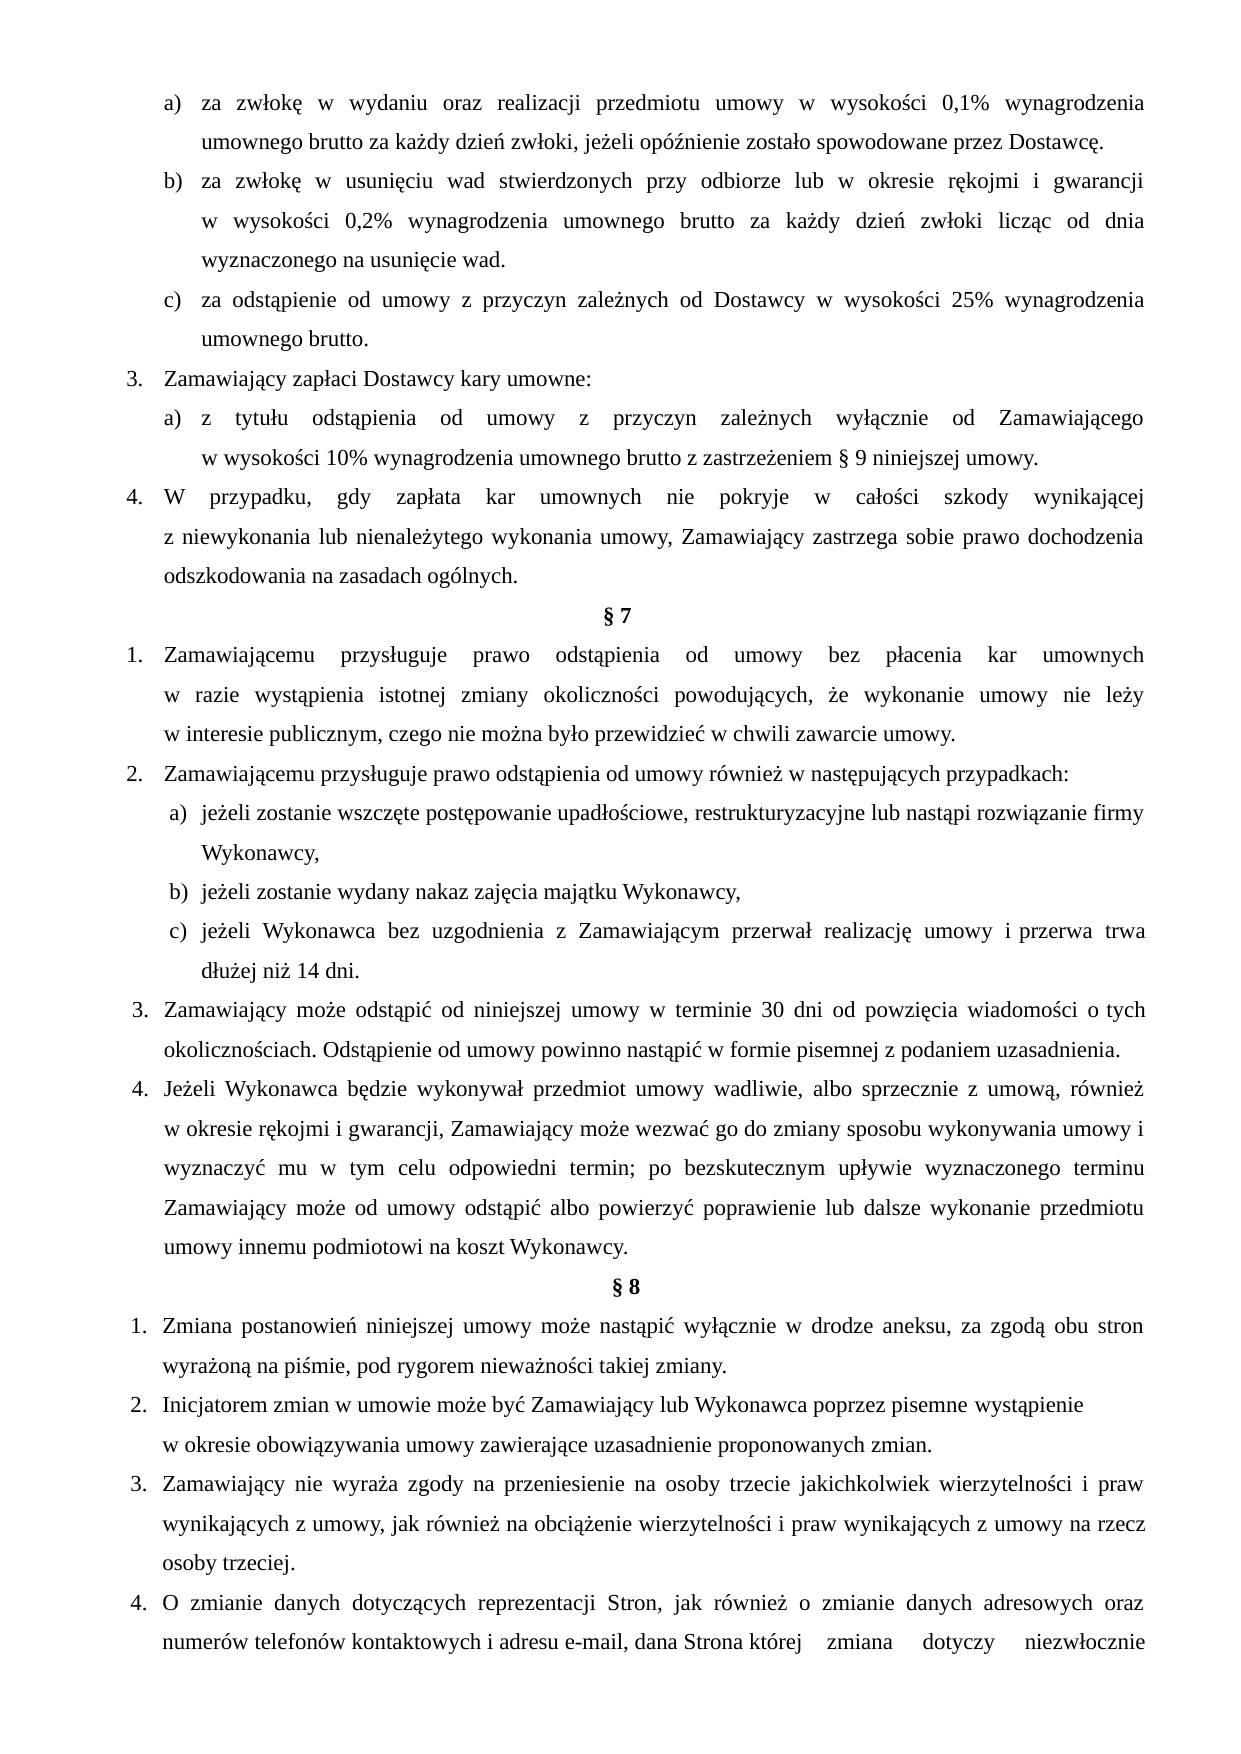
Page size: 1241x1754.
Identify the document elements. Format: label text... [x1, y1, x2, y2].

list Zamawiającemu przysługuje prawo odstąpienia od umowy również w następujących przypadkach: [126, 760, 1146, 786]
list W przypadku, gdy zapłata kar umownych nie pokryje w całości szkody wynikającej z niewykonania lub nienależytego wykonania umowy, Zamawiający zastrzega sobie prawo dochodzenia odszkodowania na zasadach ogólnych. [126, 483, 1146, 589]
list Zmiana postanowień niniejszej umowy może nastąpić wyłącznie w drodze aneksu, za zgodą obu stron wyrażoną na piśmie, pod rygorem nieważności takiej zmiany. [124, 1312, 1146, 1378]
list jeżeli zostanie wszczęte postępowanie upadłościowe, restrukturyzacyjne lub nastąpi rozwiązanie firmy Wykonawcy, [163, 799, 1146, 865]
list Jeżeli Wykonawca będzie wykonywał przedmiot umowy wadliwie, albo sprzecznie z umową, również w okresie rękojmi i gwarancji, Zamawiający może wezwać go do zmiany sposobu wykonywania umowy i wyznaczyć mu w tym celu odpowiedni termin; po bezskutecznym upływie wyznaczonego terminu Zamawiający może od umowy odstąpić albo powierzyć poprawienie lub dalsze wykonanie przedmiotu umowy innemu podmiotowi na koszt Wykonawcy. [126, 1076, 1146, 1260]
text § 7 [88, 602, 1146, 628]
list jeżeli Wykonawca bez uzgodnienia z Zamawiającym przerwał realizację umowy i przerwa trwa dłużej niż 14 dni. [163, 918, 1146, 983]
list Inicjatorem zmian w umowie może być Zamawiający lub Wykonawca poprzez pisemne wystąpienie w okresie obowiązywania umowy zawierające uzasadnienie proponowanych zmian. [124, 1391, 1146, 1457]
list jeżeli zostanie wydany nakaz zajęcia majątku Wykonawcy, [163, 878, 1146, 904]
list Zamawiający może odstąpić od niniejszej umowy w terminie 30 dni od powzięcia wiadomości o tych okolicznościach. Odstąpienie od umowy powinno nastąpić w formie pisemnej z podaniem uzasadnienia. [126, 997, 1146, 1062]
list Zamawiający zapłaci Dostawcy kary umowne: [126, 365, 1146, 391]
list z tytułu odstąpienia od umowy z przyczyn zależnych wyłącznie od Zamawiającego w wysokości 10% wynagrodzenia umownego brutto z zastrzeżeniem § 9 niniejszej umowy. [163, 404, 1146, 470]
list O zmianie danych dotyczących reprezentacji Stron, jak również o zmianie danych adresowych oraz numerów telefonów kontaktowych i adresu e-mail, dana Strona której zmiana dotyczy niezwłocznie [124, 1589, 1146, 1654]
text § 8 [106, 1273, 1146, 1299]
list za zwłokę w wydaniu oraz realizacji przedmiotu umowy w wysokości 0,1% wynagrodzenia umownego brutto za każdy dzień zwłoki, jeżeli opóźnienie zostało spowodowane przez Dostawcę. [163, 88, 1146, 154]
list za odstąpienie od umowy z przyczyn zależnych od Dostawcy w wysokości 25% wynagrodzenia umownego brutto. [163, 286, 1146, 352]
list Zamawiający nie wyraża zgody na przeniesienie na osoby trzecie jakichkolwiek wierzytelności i praw wynikających z umowy, jak również na obciążenie wierzytelności i praw wynikających z umowy na rzecz osoby trzeciej. [124, 1470, 1146, 1576]
list Zamawiającemu przysługuje prawo odstąpienia od umowy bez płacenia kar umownych w razie wystąpienia istotnej zmiany okoliczności powodujących, że wykonanie umowy nie leży w interesie publicznym, czego nie można było przewidzieć w chwili zawarcie umowy. [126, 641, 1146, 747]
list za zwłokę w usunięciu wad stwierdzonych przy odbiorze lub w okresie rękojmi i gwarancji w wysokości 0,2% wynagrodzenia umownego brutto za każdy dzień zwłoki licząc od dnia wyznaczonego na usunięcie wad. [163, 167, 1146, 273]
